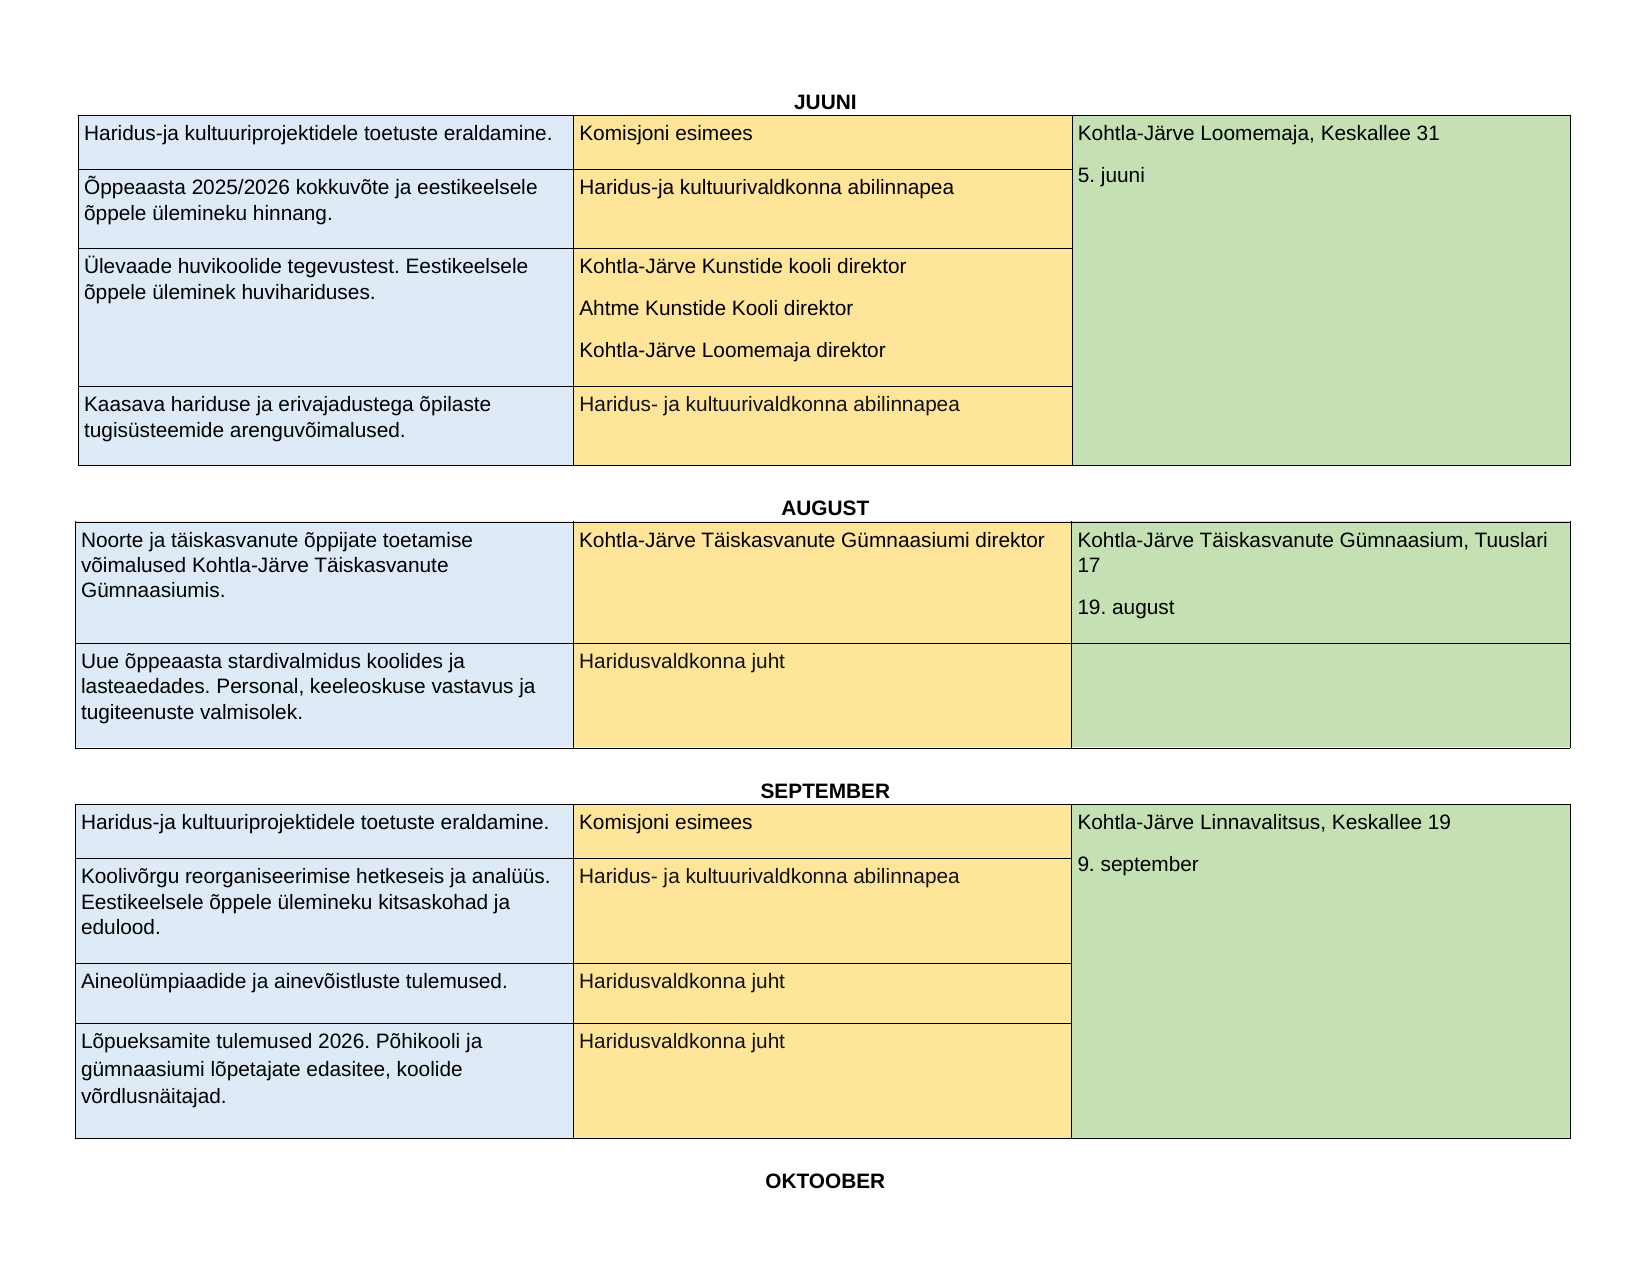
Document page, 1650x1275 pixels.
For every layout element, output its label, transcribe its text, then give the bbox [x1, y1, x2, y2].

table_header Kohtla-Järve Täiskasvanute Gümnaasium, Tuuslari 17 19. august [1072, 523, 1570, 643]
table_cell Ülevaade huvikoolide tegevustest. Eestikeelsele õppele üleminek huvihariduses. [79, 249, 573, 386]
text JUUNI [80, 89, 1570, 113]
text SEPTEMBER [80, 778, 1570, 802]
table_cell Uue õppeaasta stardivalmidus koolides ja lasteaedades. Personal, keeleoskuse vastavus ja tugiteenuste valmisolek. [76, 644, 573, 747]
table_cell Haridus- ja kultuurivaldkonna abilinnapea [574, 387, 1072, 465]
table_cell Kohtla-Järve Kunstide kooli direktor Ahtme Kunstide Kooli direktor Kohtla-Järve Loomemaja direktor [574, 249, 1072, 386]
table_cell Kaasava hariduse ja erivajadustega õpilaste tugisüsteemide arenguvõimalused. [79, 387, 573, 465]
table_cell Lõpueksamite tulemused 2026. Põhikooli ja gümnaasiumi lõpetajate edasitee, koolide võrdlusnäitajad. [76, 1024, 573, 1138]
table_header Noorte ja täiskasvanute õppijate toetamise võimalused Kohtla-Järve Täiskasvanute Gümnaasiumis. [76, 523, 573, 643]
table_cell [1072, 644, 1570, 747]
table_header Kohtla-Järve Linnavalitsus, Keskallee 19 9. september [1072, 805, 1570, 1138]
table_header Kohtla-Järve Loomemaja, Keskallee 31 5. juuni [1073, 116, 1570, 465]
table_header Haridus-ja kultuuriprojektidele toetuste eraldamine. [76, 805, 573, 858]
table_cell Haridus- ja kultuurivaldkonna abilinnapea [574, 859, 1071, 963]
text OKTOOBER [80, 1169, 1570, 1193]
table_cell Haridusvaldkonna juht [574, 1024, 1071, 1138]
table_header Komisjoni esimees [574, 116, 1072, 169]
table_cell Haridusvaldkonna juht [574, 644, 1071, 747]
table_cell Õppeaasta 2025/2026 kokkuvõte ja eestikeelsele õppele ülemineku hinnang. [79, 170, 573, 248]
table_cell Haridusvaldkonna juht [574, 964, 1071, 1023]
text AUGUST [80, 496, 1570, 520]
table_header Komisjoni esimees [574, 805, 1071, 858]
table_header Haridus-ja kultuuriprojektidele toetuste eraldamine. [79, 116, 573, 169]
table_cell Haridus-ja kultuurivaldkonna abilinnapea [574, 170, 1072, 248]
table_cell Aineolümpiaadide ja ainevõistluste tulemused. [76, 964, 573, 1023]
table_cell Koolivõrgu reorganiseerimise hetkeseis ja analüüs. Eestikeelsele õppele ülemineku kitsaskohad ja edulood. [76, 859, 573, 963]
table_header Kohtla-Järve Täiskasvanute Gümnaasiumi direktor [574, 523, 1071, 643]
